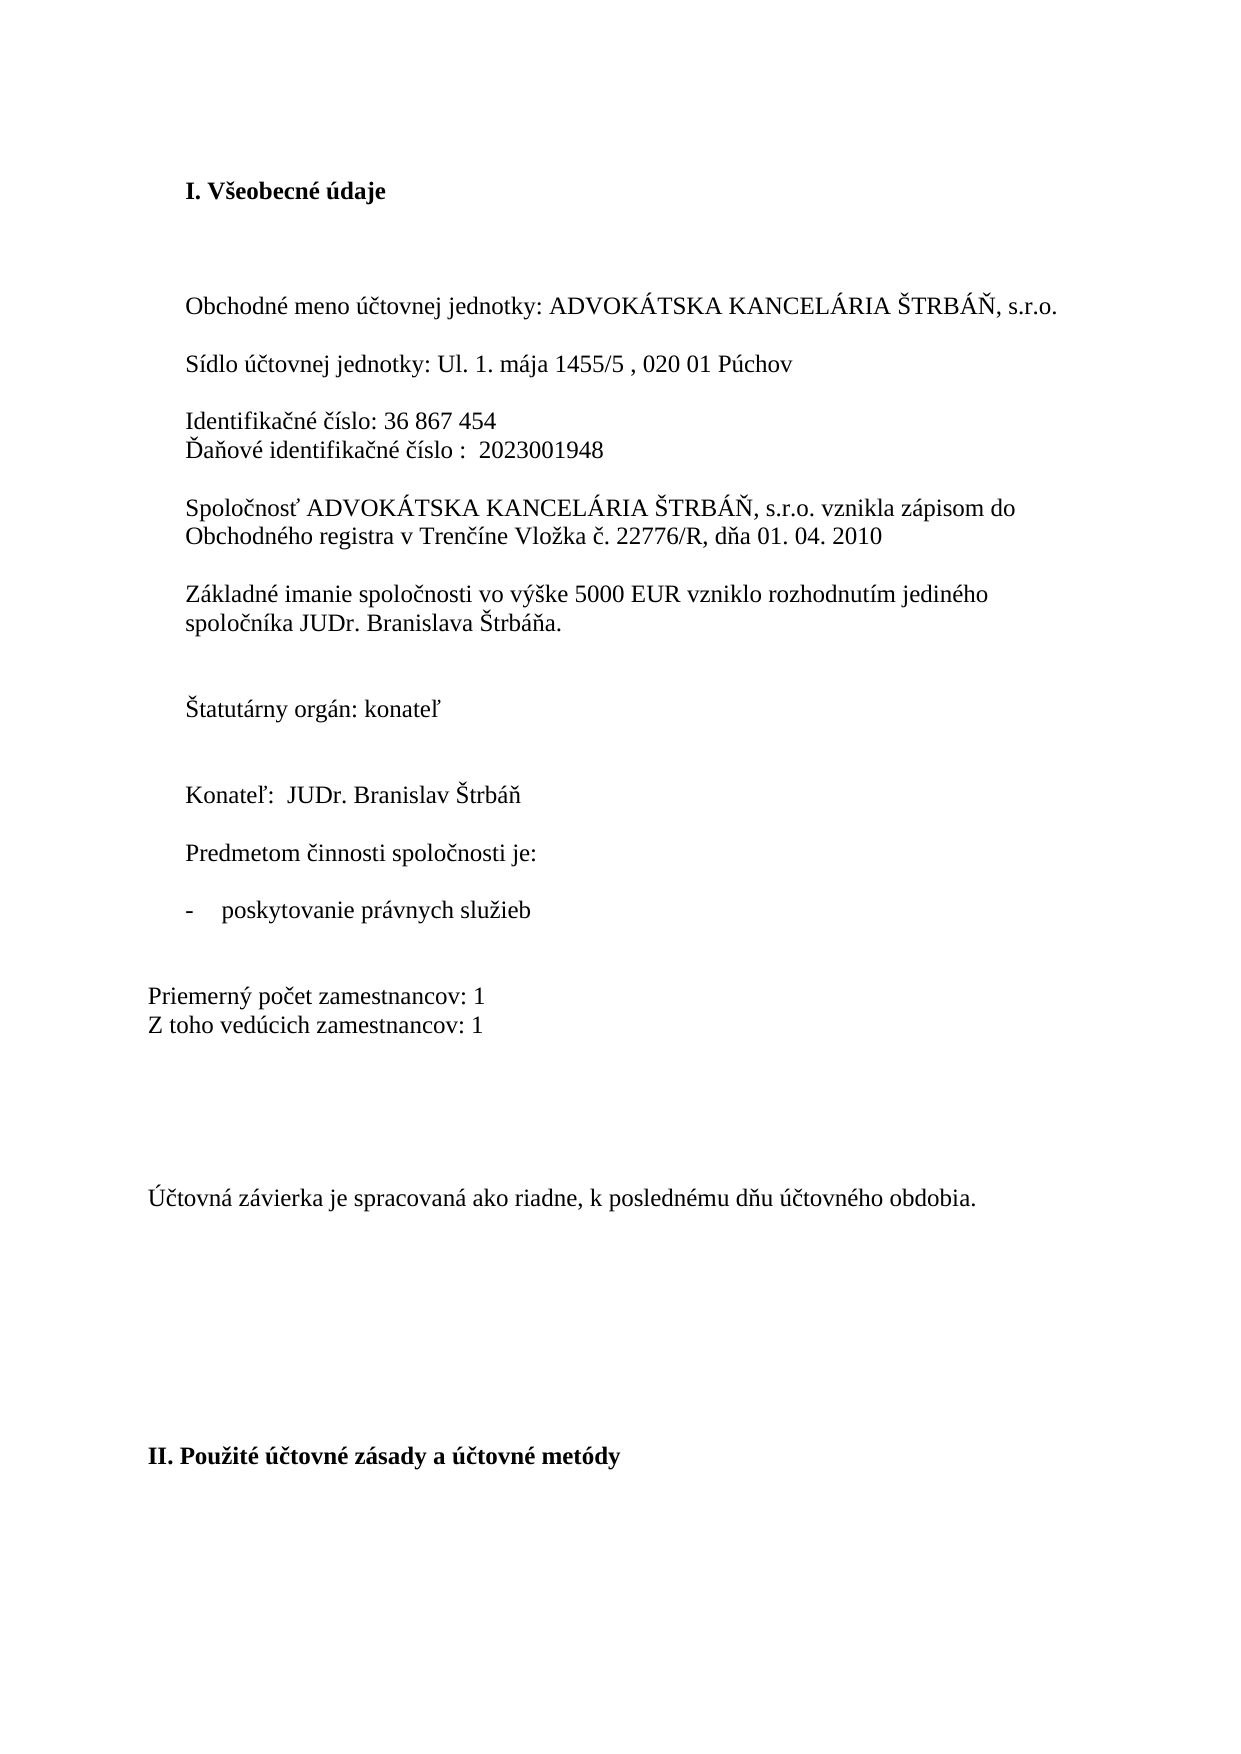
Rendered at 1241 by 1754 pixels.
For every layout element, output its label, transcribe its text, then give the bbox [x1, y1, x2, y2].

text Sídlo účtovnej jednotky: Ul. 1. mája 1455/5 , 020 01 Púchov [185, 349, 1092, 378]
text Účtovná závierka je spracovaná ako riadne, k poslednému dňu účtovného obdobia. [148, 1183, 1092, 1211]
text Z toho vedúcich zamestnancov: 1 [148, 1010, 1092, 1039]
text Konateľ: JUDr. Branislav Štrbáň [185, 780, 1092, 809]
text Spoločnosť ADVOKÁTSKA KANCELÁRIA ŠTRBÁŇ, s.r.o. vznikla zápisom do Obchodného registra v Trenčíne Vložka č. 22776/R, dňa 01. 04. 2010 [185, 493, 1092, 550]
text Obchodné meno účtovnej jednotky: ADVOKÁTSKA KANCELÁRIA ŠTRBÁŇ, s.r.o. [185, 291, 1092, 320]
text II. Použité účtovné zásady a účtovné metódy [148, 1441, 1092, 1470]
text Štatutárny orgán: konateľ [185, 694, 1092, 723]
text Základné imanie spoločnosti vo výške 5000 EUR vzniklo rozhodnutím jediného spoločníka JUDr. Branislava Štrbáňa. [185, 579, 1092, 636]
text Priemerný počet zamestnancov: 1 [148, 981, 1092, 1010]
text Predmetom činnosti spoločnosti je: [185, 838, 1092, 866]
text I. Všeobecné údaje [185, 176, 1092, 205]
text - poskytovanie právnych služieb [148, 895, 1092, 924]
text Ďaňové identifikačné číslo : 2023001948 [185, 435, 1092, 464]
text Identifikačné číslo: 36 867 454 [185, 406, 1092, 435]
